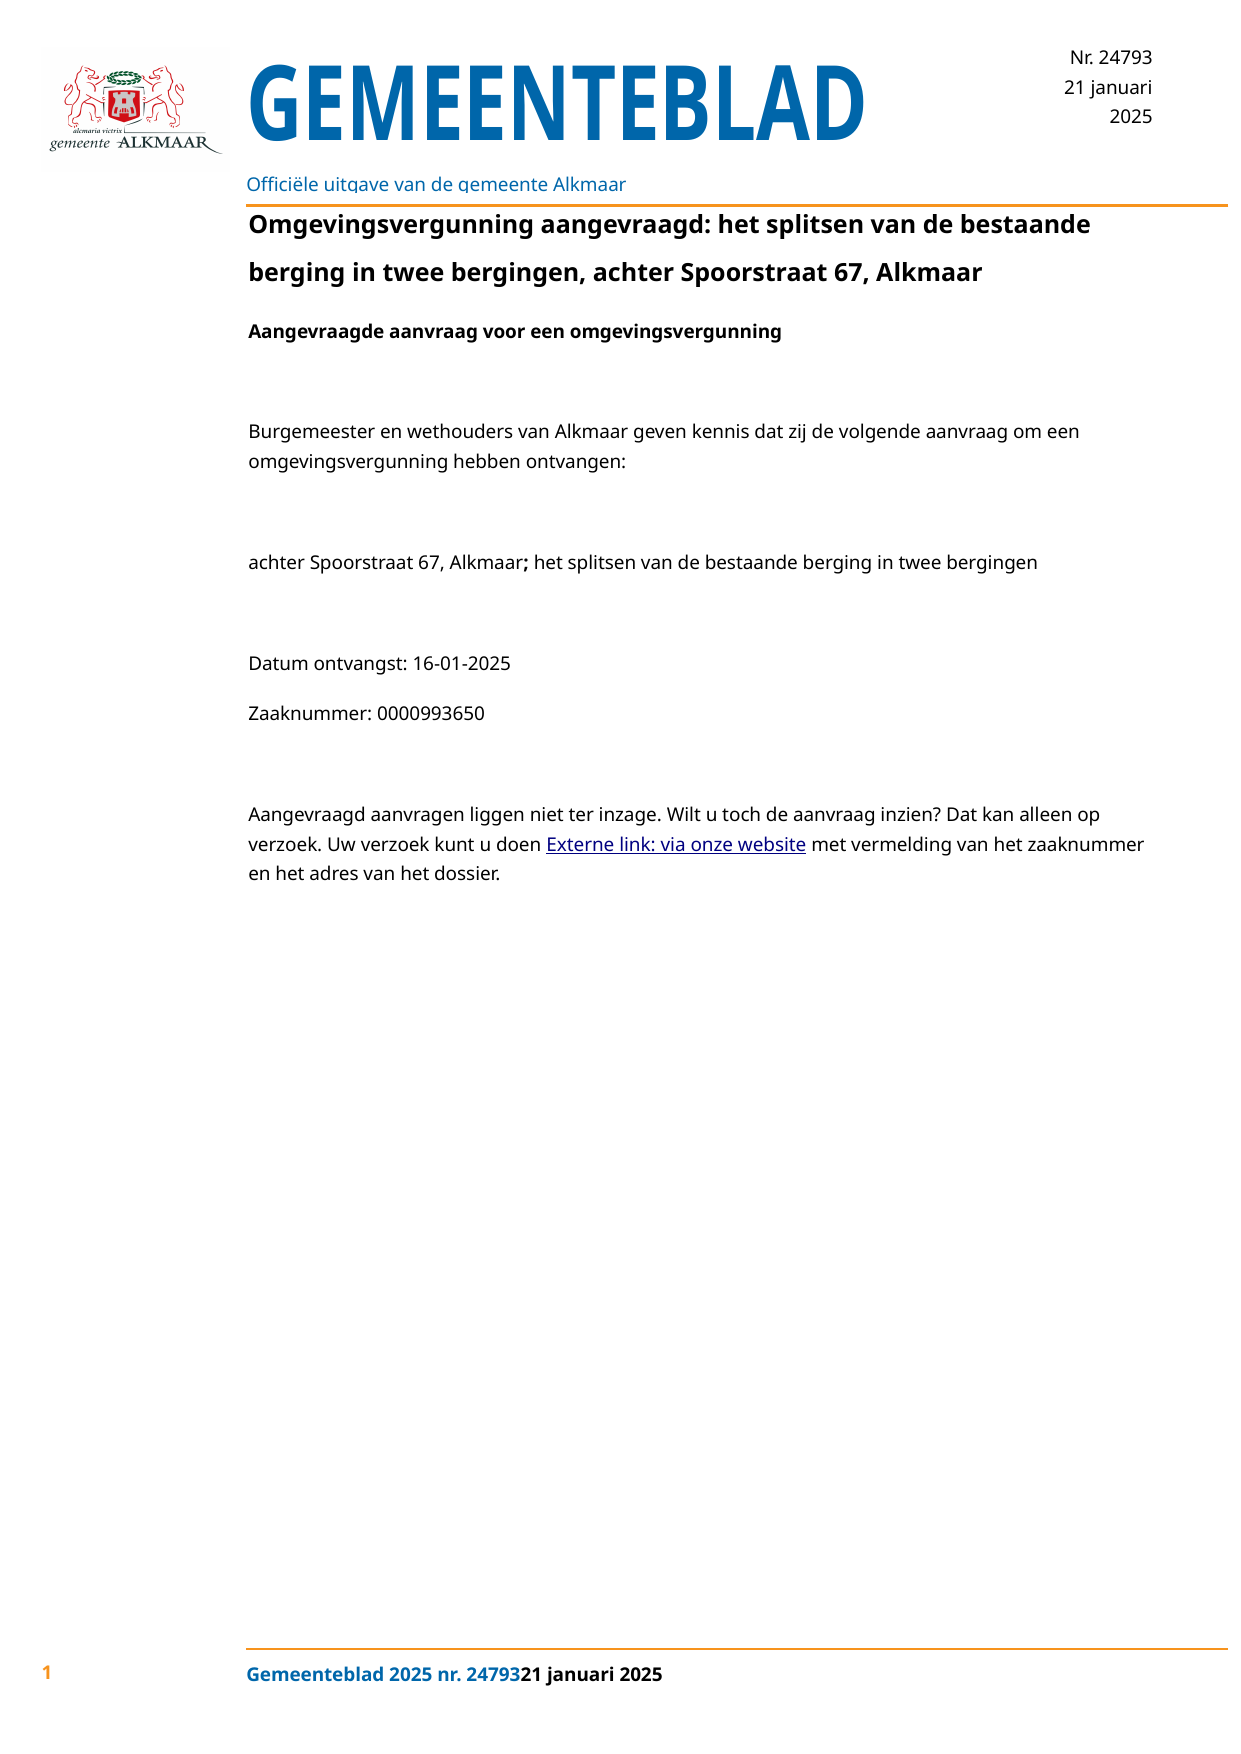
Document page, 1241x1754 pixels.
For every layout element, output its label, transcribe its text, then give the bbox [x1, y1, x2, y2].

text Datum ontvangst: 16-01-2025 [248, 650, 1152, 676]
text Zaaknummer: 0000993650 [248, 700, 1152, 726]
text Burgemeester en wethouders van Alkmaar geven kennis dat zij de volgende aanvraag om een omgevingsvergunning hebben ontvangen: [248, 419, 1152, 474]
text Aangevraagde aanvraag voor een omgevingsvergunning [248, 318, 1152, 344]
text Omgevingsvergunning aangevraagd: het splitsen van de bestaande berging in twee bergingen, achter Spoorstraat 67, Alkmaar [248, 207, 1152, 288]
picture [41, 47, 231, 172]
text achter Spoorstraat 67, Alkmaar; het splitsen van de bestaande berging in twee bergingen [248, 549, 1152, 575]
text Aangevraagd aanvragen liggen niet ter inzage. Wilt u toch de aanvraag inzien? Dat kan alleen op verzoek. Uw verzoek kunt u doen Externe link: via onze website met vermelding van het zaaknummer en het adres van het dossier. [248, 801, 1152, 886]
